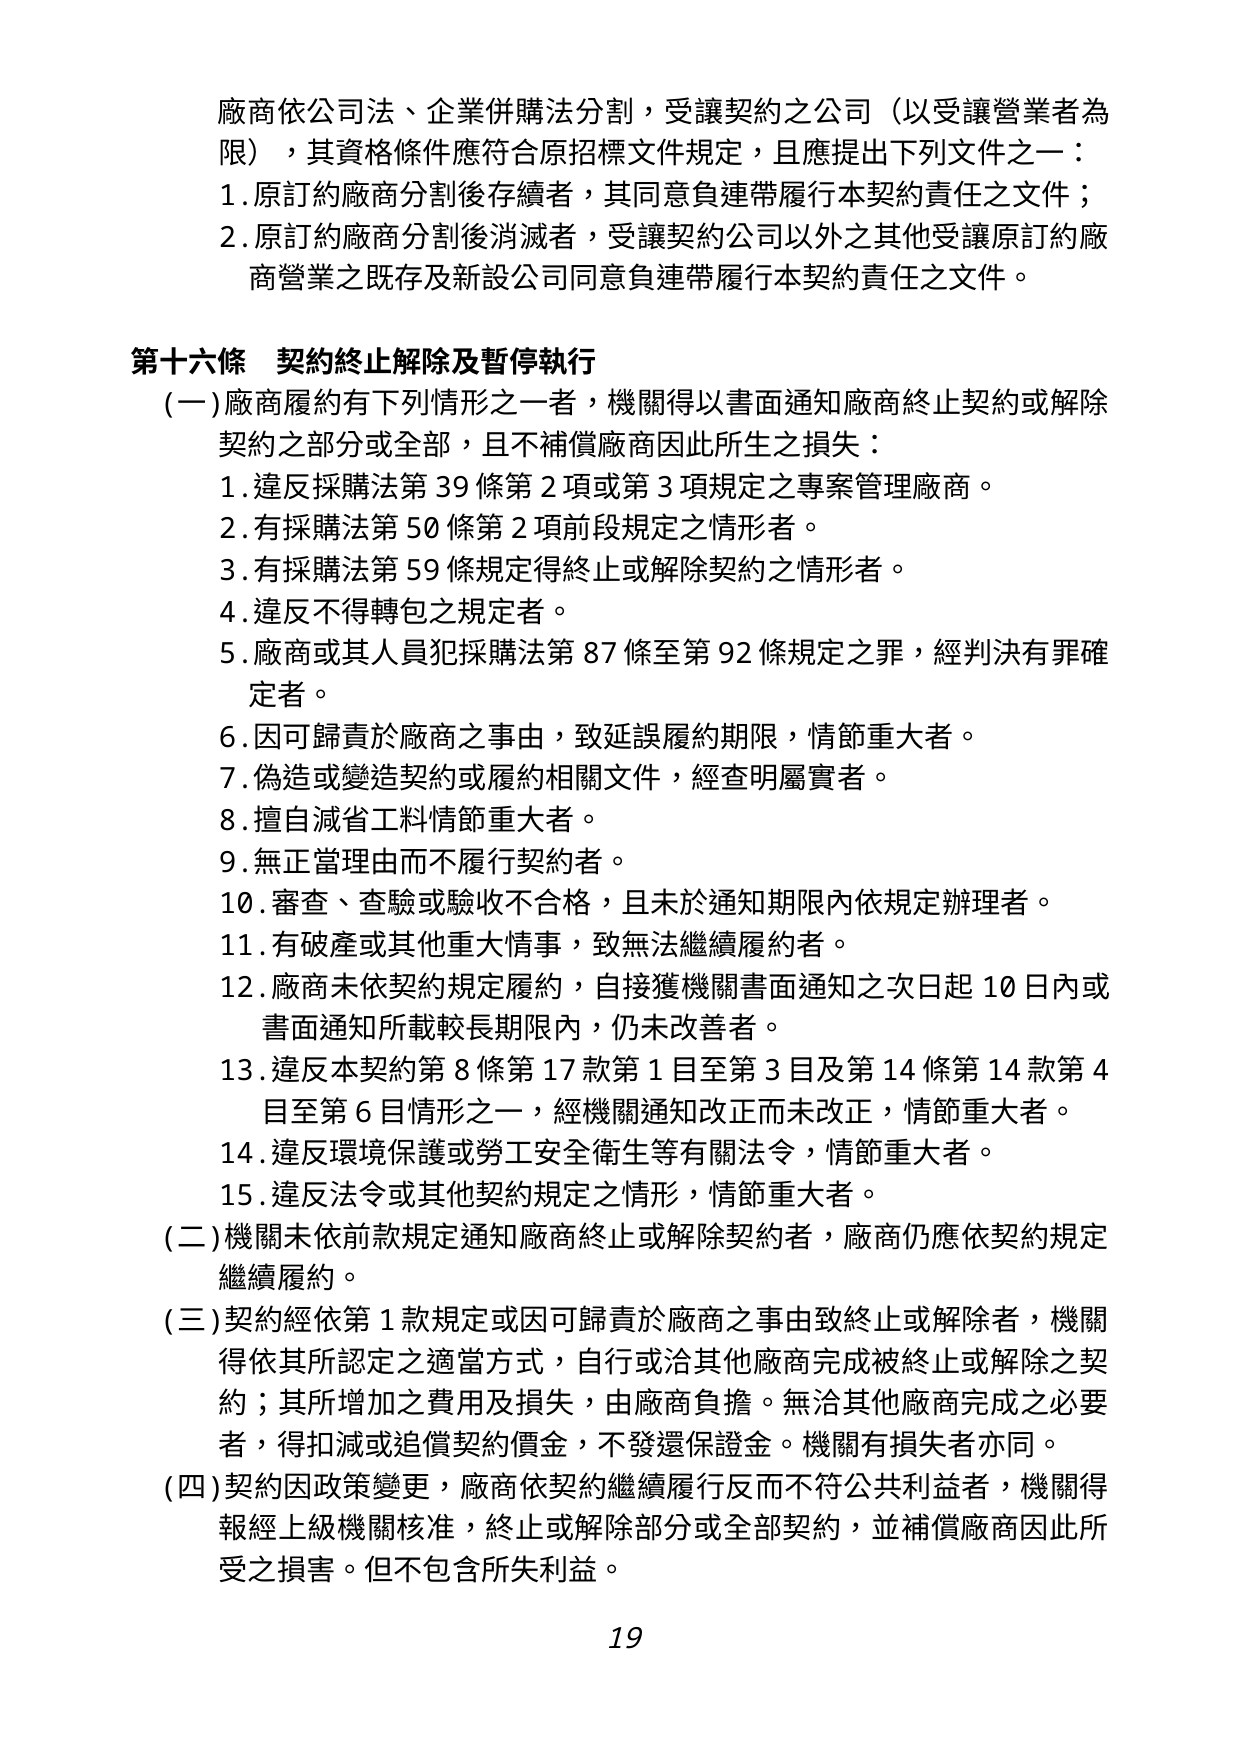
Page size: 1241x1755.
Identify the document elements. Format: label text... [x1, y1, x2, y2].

text 11.有破產或其他重大情事，致無法繼續履約者。 [218, 922, 1110, 964]
text 5.廠商或其人員犯採購法第87條至第92條規定之罪，經判決有罪確定者。 [218, 630, 1110, 714]
text 13.違反本契約第8條第17款第1目至第3目及第14條第14款第4目至第6目情形之一，經機關通知改正而未改正，情節重大者。 [218, 1047, 1110, 1130]
text 2.有採購法第50條第2項前段規定之情形者。 [218, 505, 1110, 547]
text 6.因可歸責於廠商之事由，致延誤履約期限，情節重大者。 [218, 714, 1110, 755]
text (三)契約經依第1款規定或因可歸責於廠商之事由致終止或解除者，機關得依其所認定之適當方式，自行或洽其他廠商完成被終止或解除之契約；其所增加之費用及損失，由廠商負擔。無洽其他廠商完成之必要者，得扣減或追償契約價金，不發還保證金。機關有損失者亦同。 [159, 1297, 1110, 1464]
text 10.審查、查驗或驗收不合格，且未於通知期限內依規定辦理者。 [218, 880, 1110, 922]
text 廠商依公司法、企業併購法分割，受讓契約之公司（以受讓營業者為限），其資格條件應符合原招標文件規定，且應提出下列文件之一： [217, 89, 1110, 172]
text 9.無正當理由而不履行契約者。 [218, 839, 1110, 880]
text (一)廠商履約有下列情形之一者，機關得以書面通知廠商終止契約或解除契約之部分或全部，且不補償廠商因此所生之損失： [159, 380, 1110, 464]
text (四)契約因政策變更，廠商依契約繼續履行反而不符公共利益者，機關得報經上級機關核准，終止或解除部分或全部契約，並補償廠商因此所受之損害。但不包含所失利益。 [159, 1464, 1110, 1589]
text 3.有採購法第59條規定得終止或解除契約之情形者。 [218, 547, 1110, 589]
text (二)機關未依前款規定通知廠商終止或解除契約者，廠商仍應依契約規定繼續履約。 [159, 1214, 1110, 1297]
text 8.擅自減省工料情節重大者。 [218, 797, 1110, 839]
text 15.違反法令或其他契約規定之情形，情節重大者。 [218, 1172, 1110, 1214]
text 1.違反採購法第39條第2項或第3項規定之專案管理廠商。 [218, 464, 1110, 505]
text 14.違反環境保護或勞工安全衛生等有關法令，情節重大者。 [218, 1130, 1110, 1172]
text 2.原訂約廠商分割後消滅者，受讓契約公司以外之其他受讓原訂約廠商營業之既存及新設公司同意負連帶履行本契約責任之文件。 [218, 214, 1110, 297]
text 1.原訂約廠商分割後存續者，其同意負連帶履行本契約責任之文件； [218, 172, 1110, 214]
text 12.廠商未依契約規定履約，自接獲機關書面通知之次日起10日內或書面通知所載較長期限內，仍未改善者。 [218, 964, 1110, 1047]
text 4.違反不得轉包之規定者。 [218, 589, 1110, 630]
text 7.偽造或變造契約或履約相關文件，經查明屬實者。 [218, 755, 1110, 797]
text 第十六條 契約終止解除及暫停執行 [130, 339, 1110, 380]
